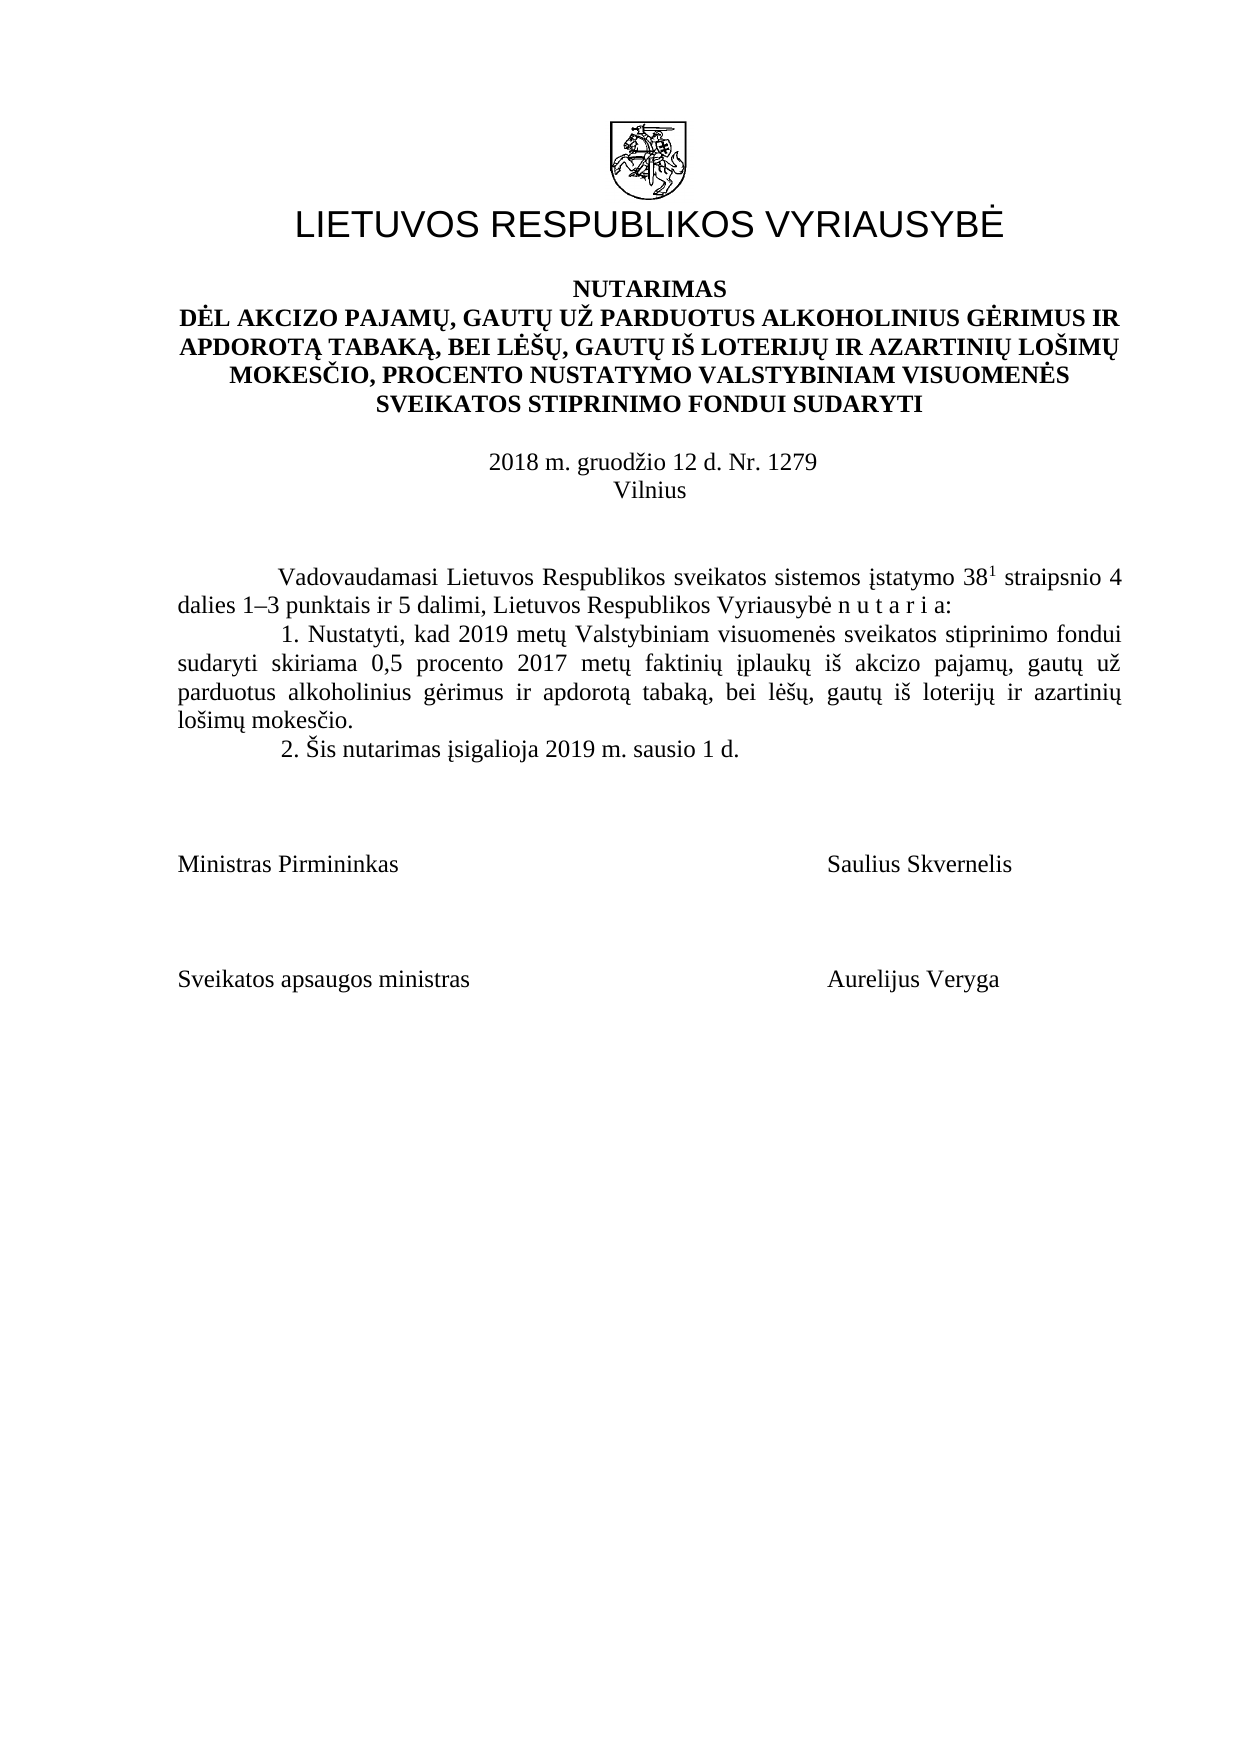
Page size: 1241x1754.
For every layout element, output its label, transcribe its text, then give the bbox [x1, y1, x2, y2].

text Sveikatos apsaugos ministras Aurelijus Veryga [177, 964, 1122, 993]
text Vilnius [177, 476, 1122, 504]
text 1. Nustatyti, kad 2019 metų Valstybiniam visuomenės sveikatos stiprinimo fondui sudaryti skiriama 0,5 procento 2017 metų faktinių įplaukų iš akcizo pajamų, gautų už parduotus alkoholinius gėrimus ir apdorotą tabaką, bei lėšų, gautų iš loterijų ir azartinių lošimų mokesčio. [177, 619, 1122, 734]
text Ministras Pirmininkas Saulius Skvernelis [177, 849, 1122, 878]
text 2. Šis nutarimas įsigalioja 2019 m. sausio 1 d. [281, 734, 1122, 763]
text Vadovaudamasi Lietuvos Respublikos sveikatos sistemos įstatymo 381 straipsnio 4 dalies 1–3 punktais ir 5 dalimi, Lietuvos Respublikos Vyriausybė n u t a r i a: [177, 562, 1122, 619]
text Lietuvos Respublikos Vyriausybė [177, 202, 1122, 246]
text nutarimas [177, 274, 1122, 303]
text DĖL AKCIZO PAJAMŲ, GAUTŲ UŽ PARDUOTUS ALKOHOLINIUS GĖRIMUS IR APDOROTĄ TABAKĄ, BEI LĖŠŲ, GAUTŲ IŠ LOTERIJŲ IR AZARTINIŲ LOŠIMŲ MOKESČIO, PROCENTO NUSTATYMO VALSTYBINIAM VISUOMENĖS SVEIKATOS STIPRINIMO FONDUI SUDARYTI [177, 303, 1122, 418]
text 2018 m. gruodžio 12 d. Nr. 1279 [177, 447, 1122, 476]
